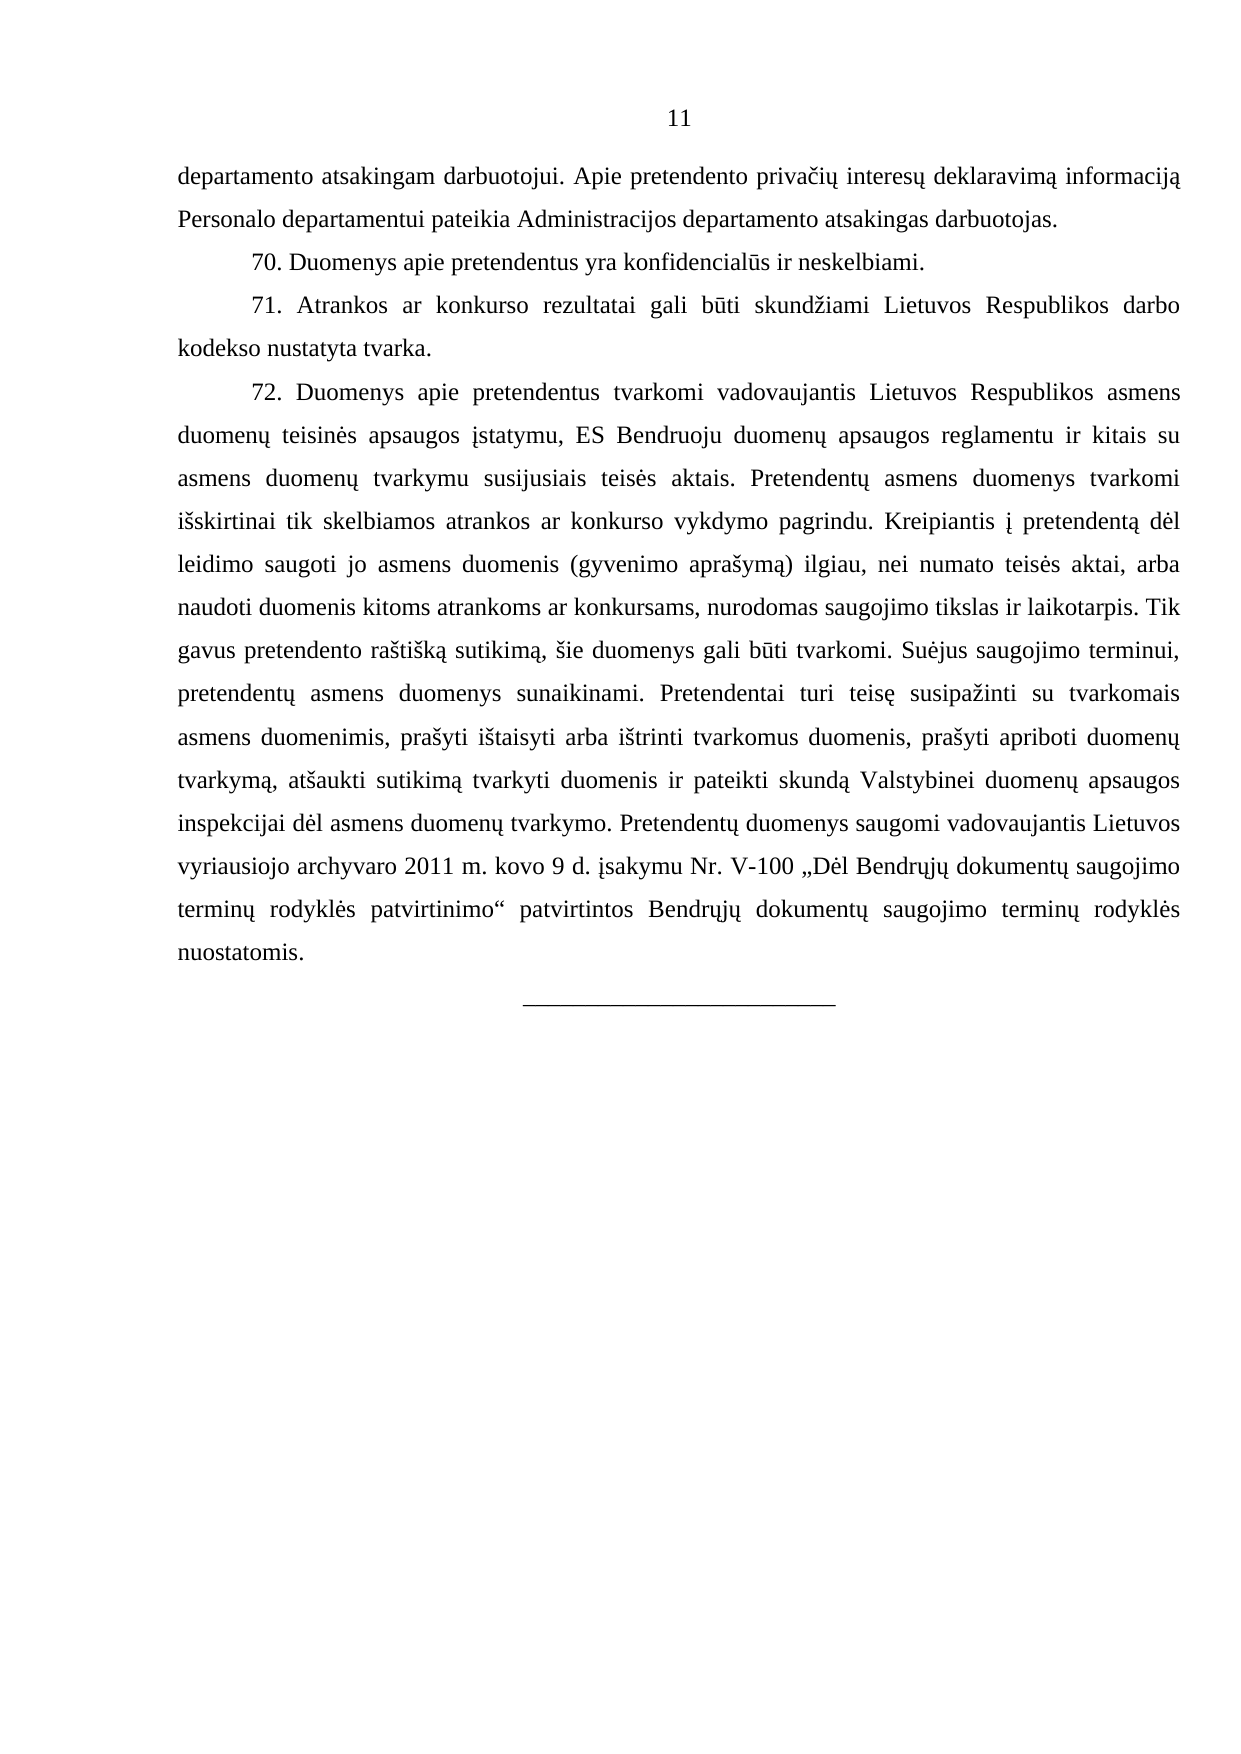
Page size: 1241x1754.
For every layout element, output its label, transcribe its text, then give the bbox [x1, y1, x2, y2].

text 71. Atrankos ar konkurso rezultatai gali būti skundžiami Lietuvos Respublikos darbo kodekso nustatyta tvarka. [177, 290, 1181, 362]
text 70. Duomenys apie pretendentus yra konfidencialūs ir neskelbiami. [177, 247, 1181, 276]
text 72. Duomenys apie pretendentus tvarkomi vadovaujantis Lietuvos Respublikos asmens duomenų teisinės apsaugos įstatymu, ES Bendruoju duomenų apsaugos reglamentu ir kitais su asmens duomenų tvarkymu susijusiais teisės aktais. Pretendentų asmens duomenys tvarkomi išskirtinai tik skelbiamos atrankos ar konkurso vykdymo pagrindu. Kreipiantis į pretendentą dėl leidimo saugoti jo asmens duomenis (gyvenimo aprašymą) ilgiau, nei numato teisės aktai, arba naudoti duomenis kitoms atrankoms ar konkursams, nurodomas saugojimo tikslas ir laikotarpis. Tik gavus pretendento raštišką sutikimą, šie duomenys gali būti tvarkomi. Suėjus saugojimo terminui, pretendentų asmens duomenys sunaikinami. Pretendentai turi teisę susipažinti su tvarkomais asmens duomenimis, prašyti ištaisyti arba ištrinti tvarkomus duomenis, prašyti apriboti duomenų tvarkymą, atšaukti sutikimą tvarkyti duomenis ir pateikti skundą Valstybinei duomenų apsaugos inspekcijai dėl asmens duomenų tvarkymo. Pretendentų duomenys saugomi vadovaujantis Lietuvos vyriausiojo archyvaro 2011 m. kovo 9 d. įsakymu Nr. V-100 „Dėl Bendrųjų dokumentų saugojimo terminų rodyklės patvirtinimo“ patvirtintos Bendrųjų dokumentų saugojimo terminų rodyklės nuostatomis. [177, 377, 1181, 966]
text _________________________ [177, 980, 1181, 1009]
text departamento atsakingam darbuotojui. Apie pretendento privačių interesų deklaravimą informaciją Personalo departamentui pateikia Administracijos departamento atsakingas darbuotojas. [177, 161, 1181, 233]
